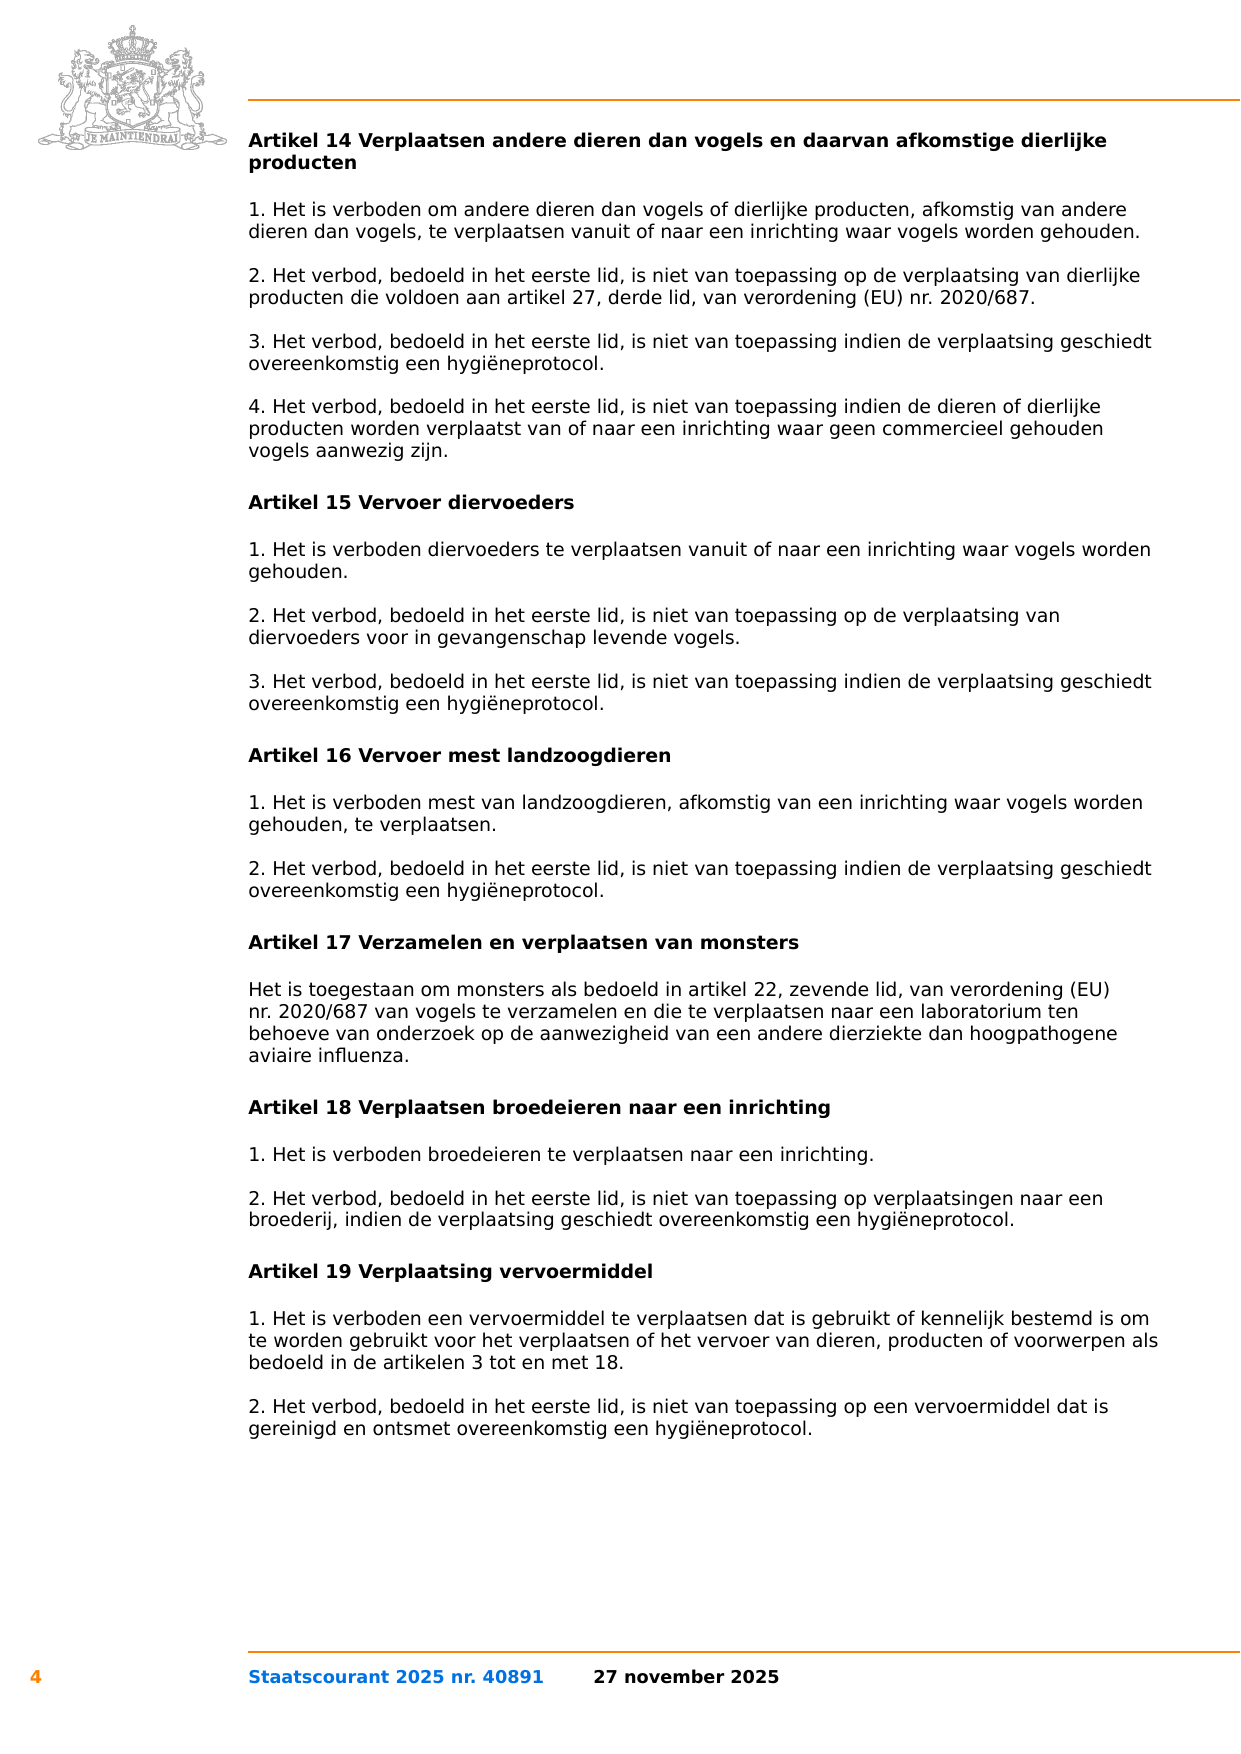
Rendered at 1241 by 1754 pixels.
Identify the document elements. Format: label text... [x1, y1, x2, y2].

subtitle Artikel 14 Verplaatsen andere dieren dan vogels en daarvan afkomstige dierlijke producten [248, 130, 1163, 174]
text 1. Het is verboden mest van landzoogdieren, afkomstig van een inrichting waar vogels worden gehouden, te verplaatsen. [248, 792, 1163, 836]
text 2. Het verbod, bedoeld in het eerste lid, is niet van toepassing op de verplaatsing van dierlijke producten die voldoen aan artikel 27, derde lid, van verordening (EU) nr. 2020/687. [248, 265, 1163, 309]
text 1. Het is verboden broedeieren te verplaatsen naar een inrichting. [248, 1143, 1163, 1166]
text 3. Het verbod, bedoeld in het eerste lid, is niet van toepassing indien de verplaatsing geschiedt overeenkomstig een hygiëneprotocol. [248, 671, 1163, 715]
subtitle Artikel 16 Vervoer mest landzoogdieren [248, 745, 1163, 767]
text 2. Het verbod, bedoeld in het eerste lid, is niet van toepassing op een vervoermiddel dat is gereinigd en ontsmet overeenkomstig een hygiëneprotocol. [248, 1396, 1163, 1440]
text 1. Het is verboden een vervoermiddel te verplaatsen dat is gebruikt of kennelijk bestemd is om te worden gebruikt voor het verplaatsen of het vervoer van dieren, producten of voorwerpen als bedoeld in de artikelen 3 tot en met 18. [248, 1308, 1163, 1374]
text 3. Het verbod, bedoeld in het eerste lid, is niet van toepassing indien de verplaatsing geschiedt overeenkomstig een hygiëneprotocol. [248, 331, 1163, 374]
subtitle Artikel 15 Vervoer diervoeders [248, 492, 1163, 514]
text Het is toegestaan om monsters als bedoeld in artikel 22, zevende lid, van verordening (EU) nr. 2020/687 van vogels te verzamelen en die te verplaatsen naar een laboratorium ten behoeve van onderzoek op de aanwezigheid van een andere dierziekte dan hoogpathogene aviaire influenza. [248, 979, 1163, 1067]
text 2. Het verbod, bedoeld in het eerste lid, is niet van toepassing op de verplaatsing van diervoeders voor in gevangenschap levende vogels. [248, 605, 1163, 649]
text 2. Het verbod, bedoeld in het eerste lid, is niet van toepassing indien de verplaatsing geschiedt overeenkomstig een hygiëneprotocol. [248, 858, 1163, 902]
subtitle Artikel 17 Verzamelen en verplaatsen van monsters [248, 932, 1163, 954]
text 2. Het verbod, bedoeld in het eerste lid, is niet van toepassing op verplaatsingen naar een broederij, indien de verplaatsing geschiedt overeenkomstig een hygiëneprotocol. [248, 1187, 1163, 1231]
subtitle Artikel 19 Verplaatsing vervoermiddel [248, 1261, 1163, 1283]
text 4. Het verbod, bedoeld in het eerste lid, is niet van toepassing indien de dieren of dierlijke producten worden verplaatst van of naar een inrichting waar geen commercieel gehouden vogels aanwezig zijn. [248, 396, 1163, 462]
picture [38, 25, 227, 150]
subtitle Artikel 18 Verplaatsen broedeieren naar een inrichting [248, 1097, 1163, 1118]
text 1. Het is verboden diervoeders te verplaatsen vanuit of naar een inrichting waar vogels worden gehouden. [248, 539, 1163, 583]
text 1. Het is verboden om andere dieren dan vogels of dierlijke producten, afkomstig van andere dieren dan vogels, te verplaatsen vanuit of naar een inrichting waar vogels worden gehouden. [248, 199, 1163, 243]
